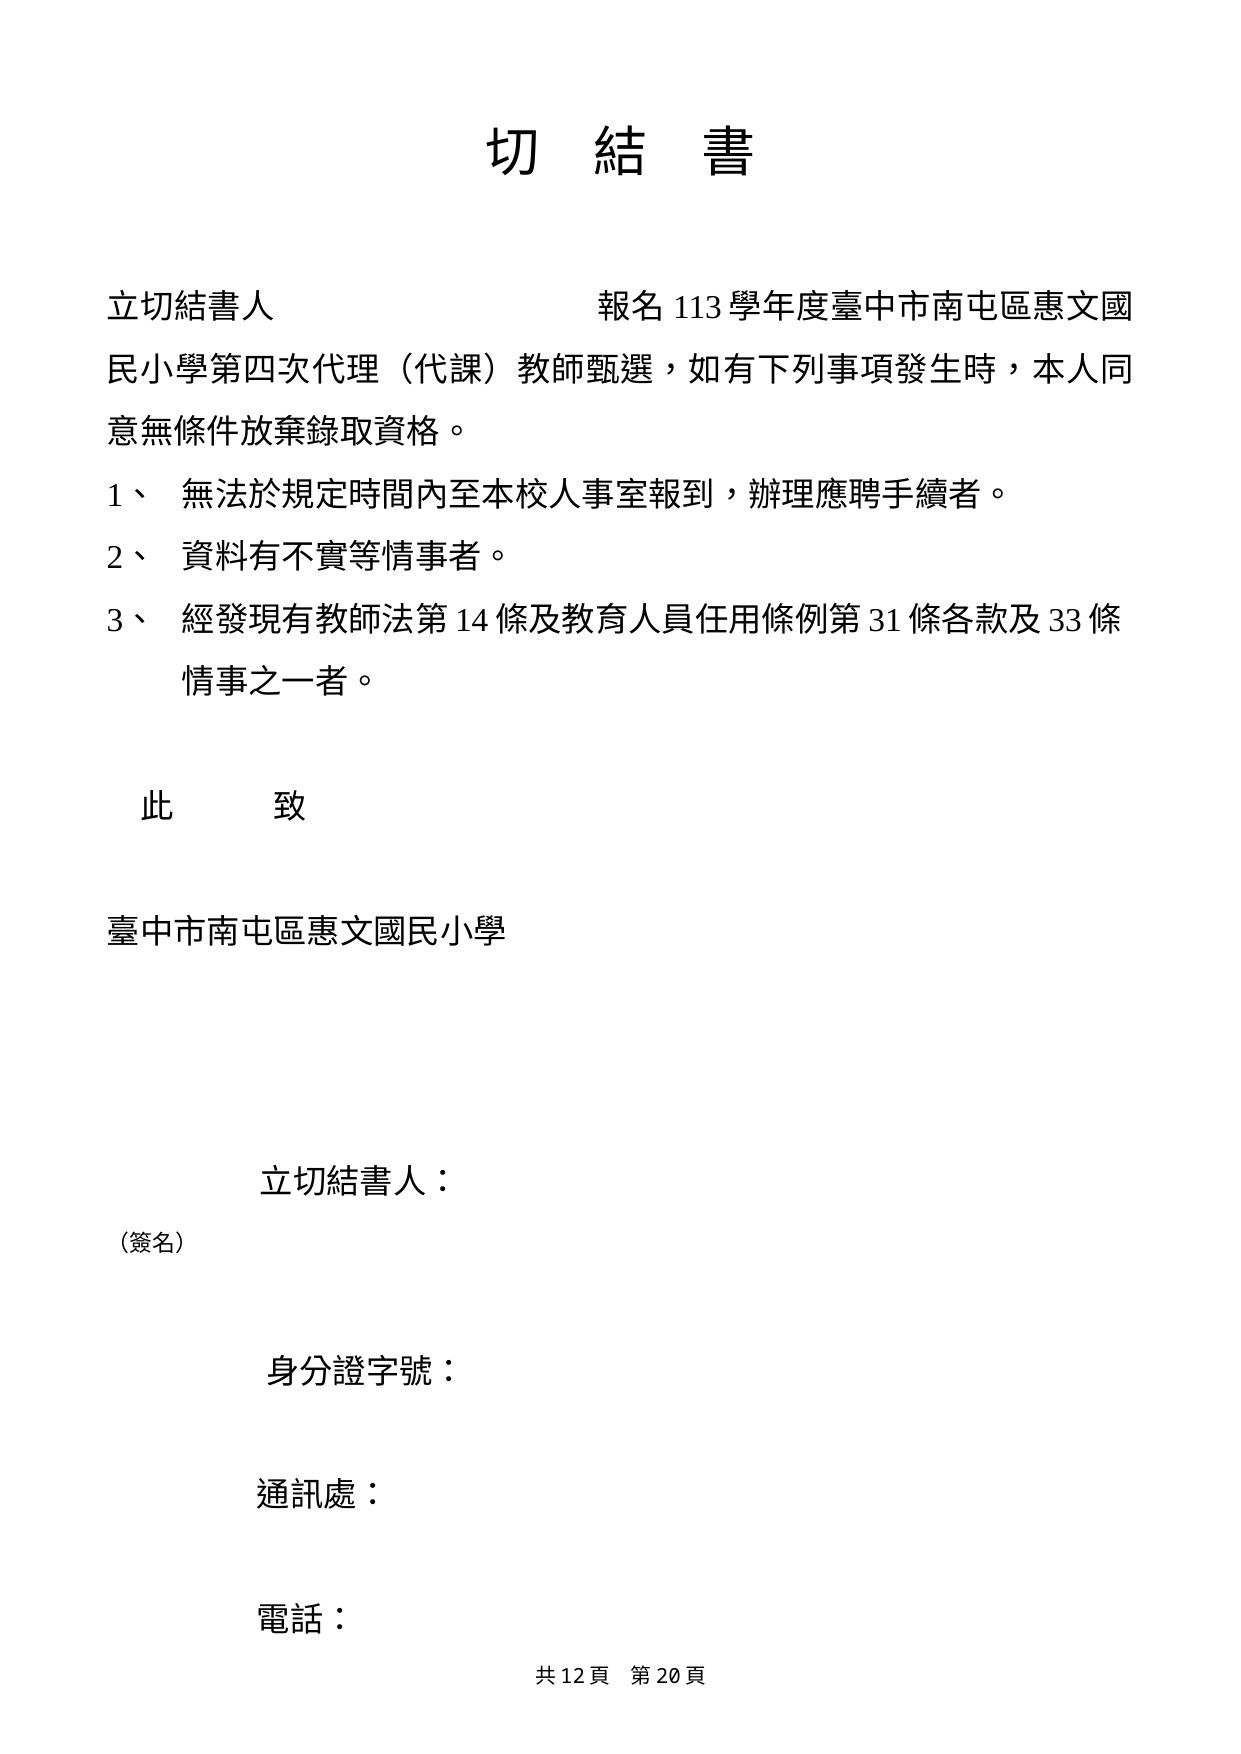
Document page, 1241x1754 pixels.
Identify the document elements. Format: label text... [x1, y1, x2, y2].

text 電話： [106, 1575, 1134, 1637]
text 臺中市南屯區惠文國民小學 [106, 887, 1134, 950]
text 此 致 [106, 762, 1134, 825]
text 立切結書人 報名113學年度臺中市南屯區惠文國民小學第四次代理（代課）教師甄選，如有下列事項發生時，本人同意無條件放棄錄取資格。 [106, 262, 1134, 450]
text 切 結 書 [106, 75, 1134, 200]
list 資料有不實等情事者。 [106, 512, 1134, 575]
text 通訊處： [106, 1450, 1134, 1512]
list 經發現有教師法第14條及教育人員任用條例第31條各款及33條情事之一者。 [106, 575, 1134, 700]
text 立切結書人： （簽名） [106, 1137, 1134, 1262]
text 身分證字號： [106, 1325, 1134, 1387]
list 無法於規定時間內至本校人事室報到，辦理應聘手續者。 [106, 450, 1134, 512]
